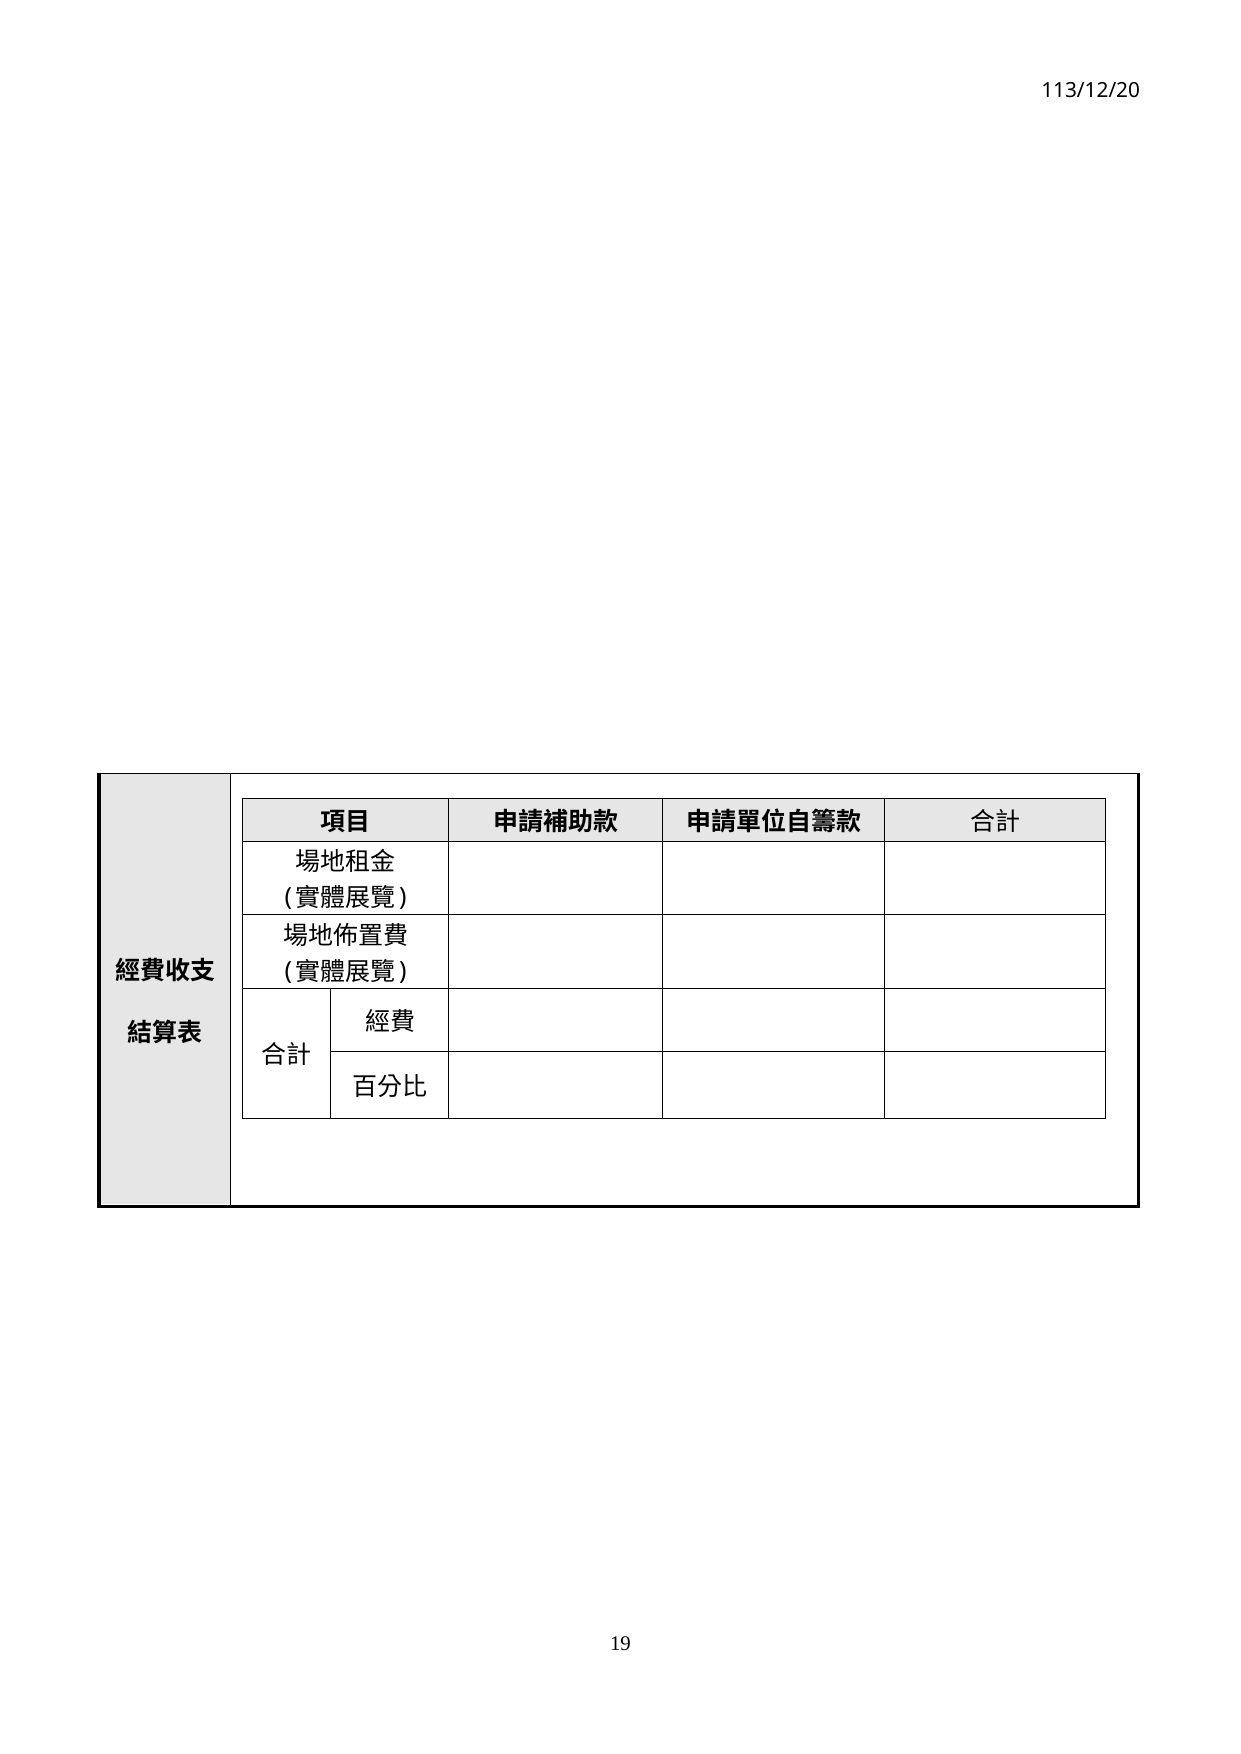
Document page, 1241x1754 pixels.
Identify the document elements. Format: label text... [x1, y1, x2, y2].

table_header 合計 [885, 799, 1105, 841]
table_cell [449, 915, 662, 988]
table_cell 合計 [243, 989, 330, 1118]
table_cell [663, 915, 884, 988]
table_cell [231, 774, 1137, 1204]
table_cell [663, 989, 884, 1051]
table_cell [885, 989, 1105, 1051]
table_cell [449, 989, 662, 1051]
table_cell 經費 [331, 989, 448, 1051]
table_header 項目 [243, 799, 448, 841]
table_cell [663, 1052, 884, 1118]
table_cell 百分比 [331, 1052, 448, 1118]
table_cell 場地佈置費 (實體展覽) [243, 915, 448, 988]
table_header 申請補助款 [449, 799, 662, 841]
table_cell 場地租金 (實體展覽) [243, 842, 448, 914]
table_header 申請單位自籌款 [663, 799, 884, 841]
table_cell [885, 915, 1105, 988]
table_cell [449, 842, 662, 914]
table_cell [663, 842, 884, 914]
table_cell 經費收支結算表 [101, 774, 230, 1204]
table_cell [885, 842, 1105, 914]
table_cell [449, 1052, 662, 1118]
table_cell [885, 1052, 1105, 1118]
